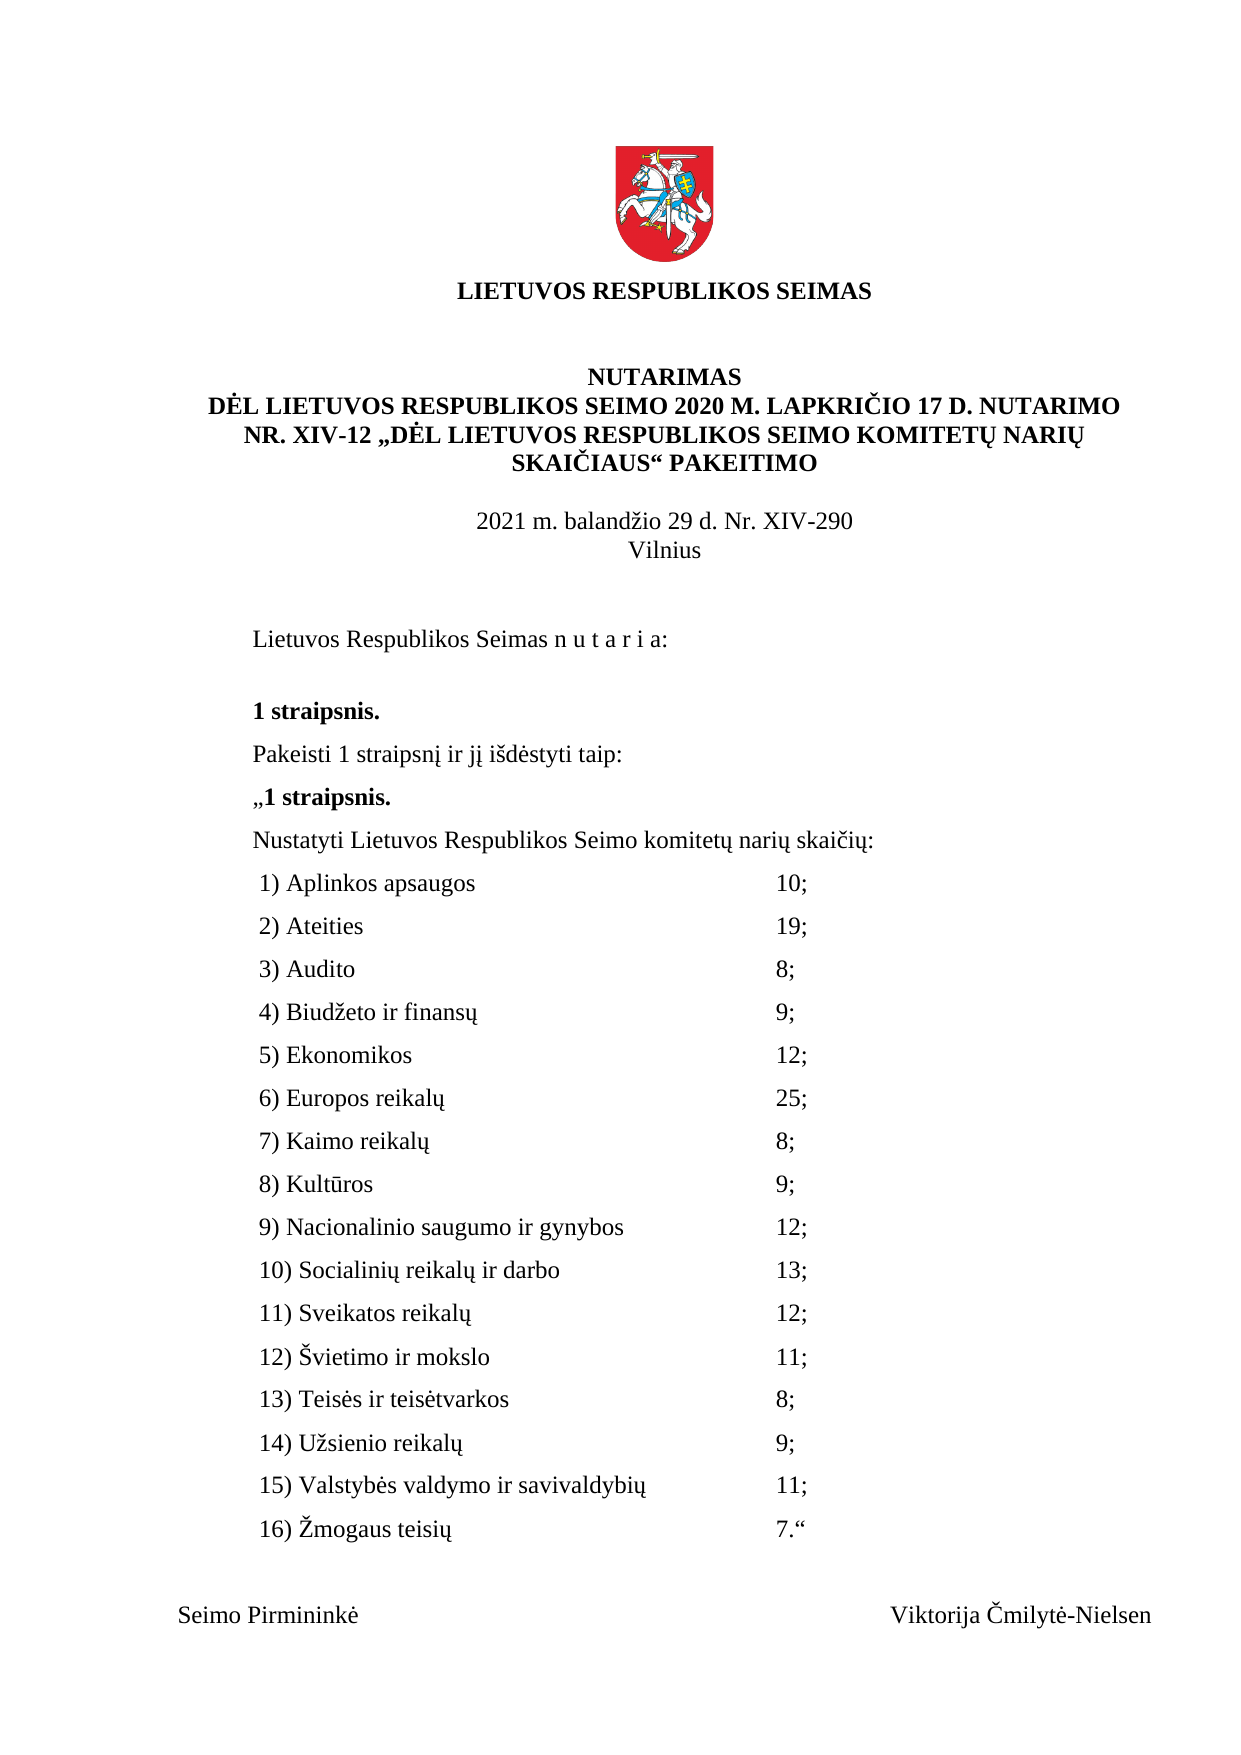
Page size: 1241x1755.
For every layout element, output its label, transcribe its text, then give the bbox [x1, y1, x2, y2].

text Lietuvos Respublikos Seimas n u t a r i a: [177, 624, 1152, 653]
text Vilnius [177, 535, 1152, 563]
table_cell 13; [764, 1256, 1174, 1298]
text Pakeisti 1 straipsnį ir jį išdėstyti taip: [177, 739, 1152, 768]
table_cell 4) Biudžeto ir finansų [248, 998, 764, 1040]
table_cell 12; [764, 1299, 1174, 1342]
table_cell 2) Ateities [248, 911, 764, 954]
text DĖL LIETUVOS RESPUBLIKOS SEIMO 2020 M. LAPKRIČIO 17 D. NUTARIMO NR. XIV-12 „DĖL LIETUVOS RESPUBLIKOS SEIMO KOMITETŲ NARIŲ SKAIČIAUS“ PAKEITIMO [177, 391, 1152, 477]
table_cell 19; [764, 911, 1174, 954]
table_cell 15) Valstybės valdymo ir savivaldybių [248, 1471, 764, 1514]
table_cell 9; [764, 998, 1174, 1040]
table_cell 8; [764, 1126, 1174, 1169]
table_cell 7.“ [764, 1514, 1174, 1557]
text LIETUVOS RESPUBLIKOS SEIMAS [177, 276, 1152, 305]
table_cell 6) Europos reikalų [248, 1084, 764, 1126]
table_cell 14) Užsienio reikalų [248, 1428, 764, 1471]
table_cell 7) Kaimo reikalų [248, 1126, 764, 1169]
table_cell 9; [764, 1170, 1174, 1212]
text 1 straipsnis. [177, 696, 1152, 724]
table_cell 12) Švietimo ir mokslo [248, 1342, 764, 1384]
table_cell 11) Sveikatos reikalų [248, 1299, 764, 1342]
table_cell 10) Socialinių reikalų ir darbo [248, 1256, 764, 1298]
table_cell 12; [764, 1213, 1174, 1256]
table_cell 12; [764, 1040, 1174, 1083]
table_cell 25; [764, 1084, 1174, 1126]
table_header 10; [764, 868, 1174, 911]
table_cell 11; [764, 1471, 1174, 1514]
table_cell 8; [764, 1385, 1174, 1428]
table_cell 5) Ekonomikos [248, 1040, 764, 1083]
text Nustatyti Lietuvos Respublikos Seimo komitetų narių skaičių: [177, 825, 1152, 854]
text „1 straipsnis. [177, 782, 1152, 811]
text NUTARIMAS [177, 362, 1152, 391]
table_cell 9; [764, 1428, 1174, 1471]
table_cell 8) Kultūros [248, 1170, 764, 1212]
table_cell 16) Žmogaus teisių [248, 1514, 764, 1557]
text Seimo Pirmininkė Viktorija Čmilytė-Nielsen [177, 1600, 1152, 1628]
table_cell 8; [764, 954, 1174, 997]
table_cell 9) Nacionalinio saugumo ir gynybos [248, 1213, 764, 1256]
table_cell 13) Teisės ir teisėtvarkos [248, 1385, 764, 1428]
table_header 1) Aplinkos apsaugos [248, 868, 764, 911]
table_cell 3) Audito [248, 954, 764, 997]
text 2021 m. balandžio 29 d. Nr. XIV-290 [177, 506, 1152, 535]
table_cell 11; [764, 1342, 1174, 1384]
